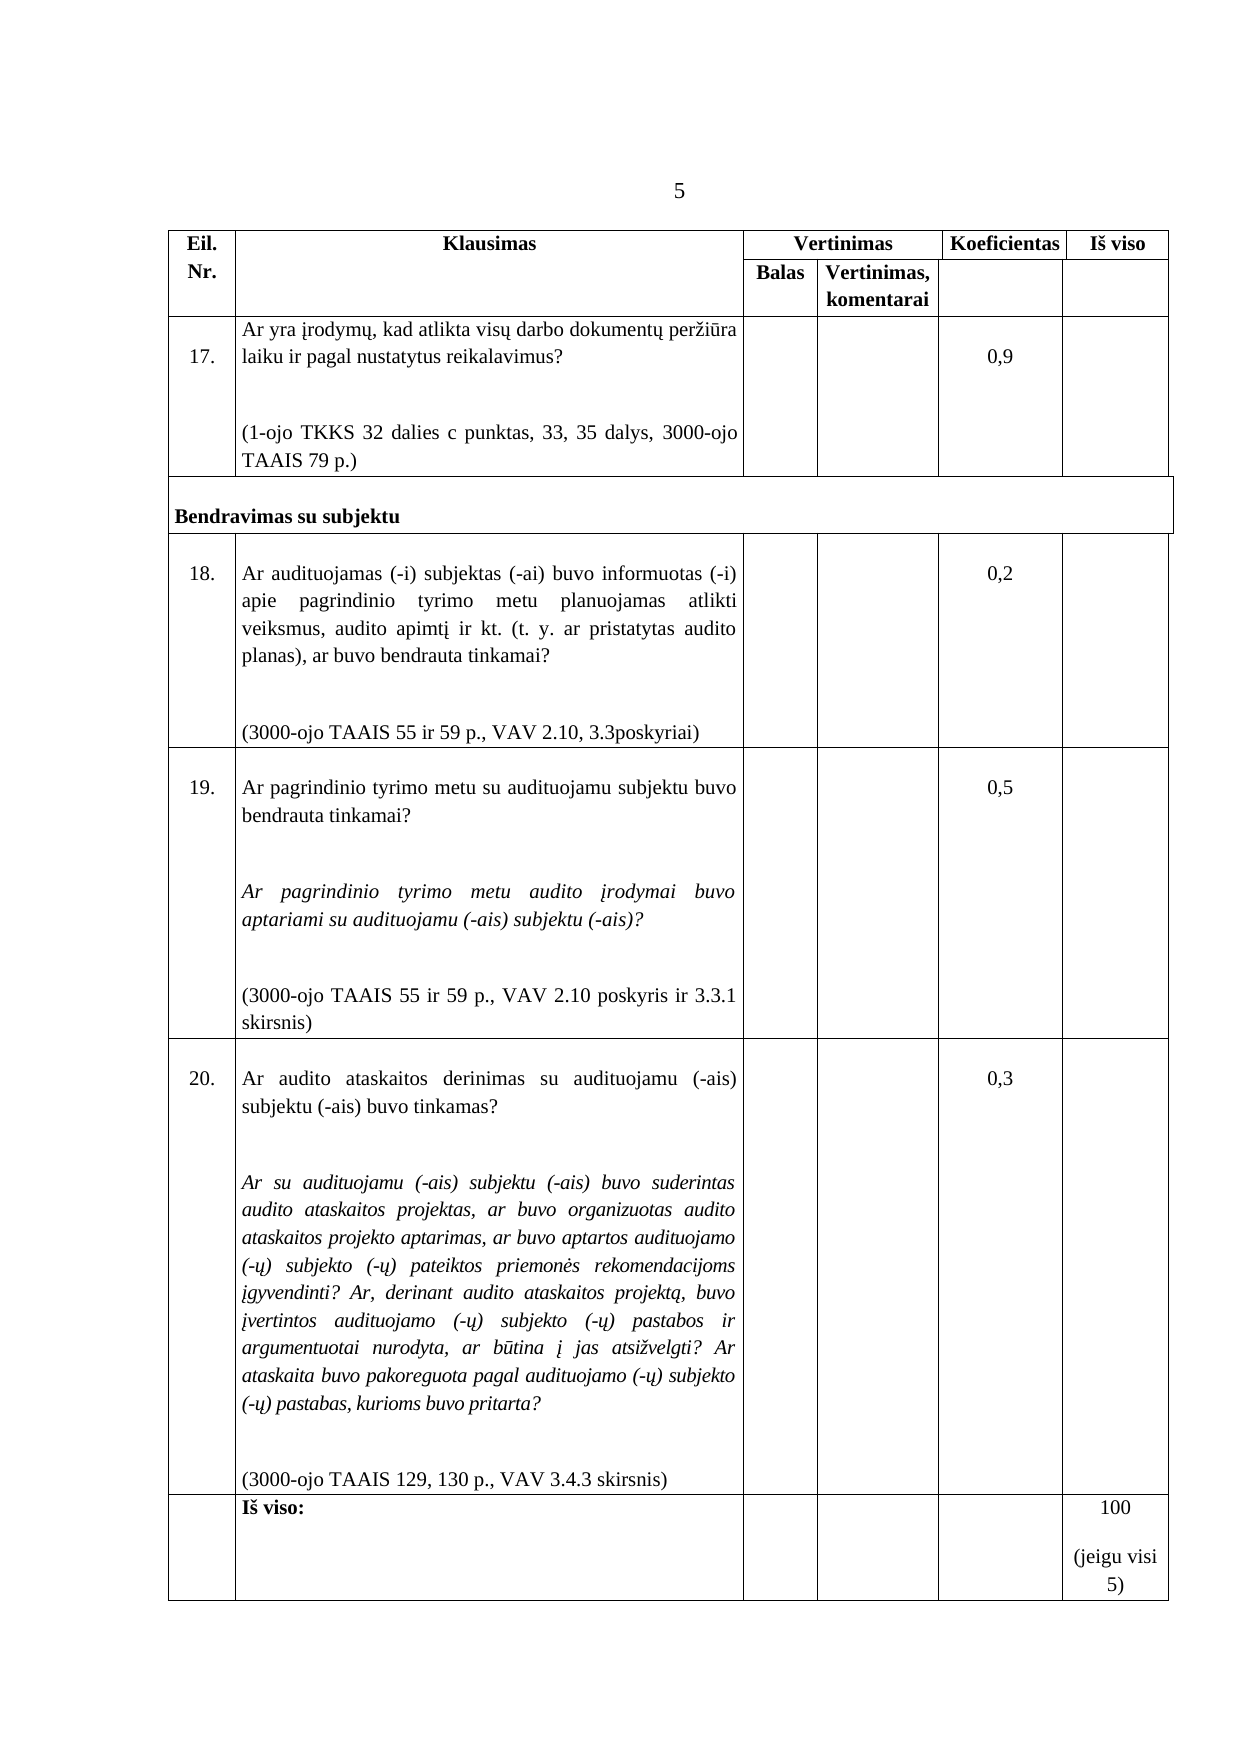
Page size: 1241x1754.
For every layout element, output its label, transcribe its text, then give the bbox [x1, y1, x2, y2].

table_cell [1063, 534, 1168, 747]
table_cell 0,5 [939, 748, 1062, 1038]
table_cell [1063, 748, 1168, 1038]
table_cell Ar audituojamas (-i) subjektas (-ai) buvo informuotas (-i) apie pagrindinio tyrimo metu planuojamas atlikti veiksmus, audito apimtį ir kt. (t. y. ar pristatytas audito planas), ar buvo bendrauta tinkamai? (3000-ojo TAAIS 55 ir 59 p., VAV 2.10, 3.3poskyriai) [236, 534, 743, 747]
table_header Iš viso [1067, 231, 1168, 258]
table_cell Ar audito ataskaitos derinimas su audituojamu (-ais) subjektu (-ais) buvo tinkamas? Ar su audituojamu (-ais) subjektu (-ais) buvo suderintas audito ataskaitos projektas, ar buvo organizuotas audito ataskaitos projekto aptarimas, ar buvo aptartos audituojamo (-ų) subjekto (-ų) pateiktos priemonės rekomendacijoms įgyvendinti? Ar, derinant audito ataskaitos projektą, buvo įvertintos audituojamo (-ų) subjekto (-ų) pastabos ir argumentuotai nurodyta, ar būtina į jas atsižvelgti? Ar ataskaita buvo pakoreguota pagal audituojamo (-ų) subjekto (-ų) pastabas, kurioms buvo pritarta? (3000-ojo TAAIS 129, 130 p., VAV 3.4.3 skirsnis) [236, 1039, 743, 1494]
table_cell 18. [169, 534, 235, 747]
table_cell 17. [169, 317, 235, 476]
table_cell [744, 534, 817, 747]
table_cell [1169, 1494, 1173, 1600]
table_cell Ar yra įrodymų, kad atlikta visų darbo dokumentų peržiūra laiku ir pagal nustatytus reikalavimus? (1-ojo TKKS 32 dalies c punktas, 33, 35 dalys, 3000-ojo TAAIS 79 p.) [236, 317, 743, 476]
table_header Eil. Nr. [169, 231, 235, 316]
table_cell [1063, 317, 1168, 476]
table_header Klausimas [236, 231, 743, 316]
table_cell [1169, 316, 1173, 476]
table_cell [744, 1495, 817, 1600]
table_cell 19. [169, 748, 235, 1038]
table_cell Ar pagrindinio tyrimo metu su audituojamu subjektu buvo bendrauta tinkamai? Ar pagrindinio tyrimo metu audito įrodymai buvo aptariami su audituojamu (-ais) subjektu (-ais)? (3000-ojo TAAIS 55 ir 59 p., VAV 2.10 poskyris ir 3.3.1 skirsnis) [236, 748, 743, 1038]
table_cell 20. [169, 1039, 235, 1494]
table_cell [169, 1495, 235, 1600]
table_cell Iš viso: [236, 1495, 743, 1600]
table_cell [1169, 259, 1173, 316]
table_cell [818, 317, 938, 476]
table_cell [939, 260, 1062, 316]
table_cell 0,9 [939, 317, 1062, 476]
table_header Vertinimas [744, 231, 942, 258]
table_cell Vertinimas, komentarai [818, 260, 938, 316]
table_header Koeficientas [943, 231, 1066, 258]
table_cell [818, 748, 938, 1038]
table_cell [744, 1039, 817, 1494]
table_cell 0,3 [939, 1039, 1062, 1494]
table_cell Bendravimas su subjektu [169, 477, 1173, 533]
table_cell [818, 1039, 938, 1494]
table_cell [1169, 1038, 1173, 1494]
table_cell Balas [744, 260, 817, 316]
table_cell [1063, 260, 1168, 316]
table_cell [818, 1495, 938, 1600]
table_cell [1063, 1039, 1168, 1494]
table_cell [939, 1495, 1062, 1600]
table_cell [744, 317, 817, 476]
table_cell [818, 534, 938, 747]
table_cell 0,2 [939, 534, 1062, 747]
table_cell [744, 748, 817, 1038]
table_cell [1169, 534, 1173, 747]
table_cell 100 (jeigu visi 5) [1063, 1495, 1168, 1600]
table_cell [1169, 747, 1173, 1038]
table_header [1169, 230, 1173, 258]
